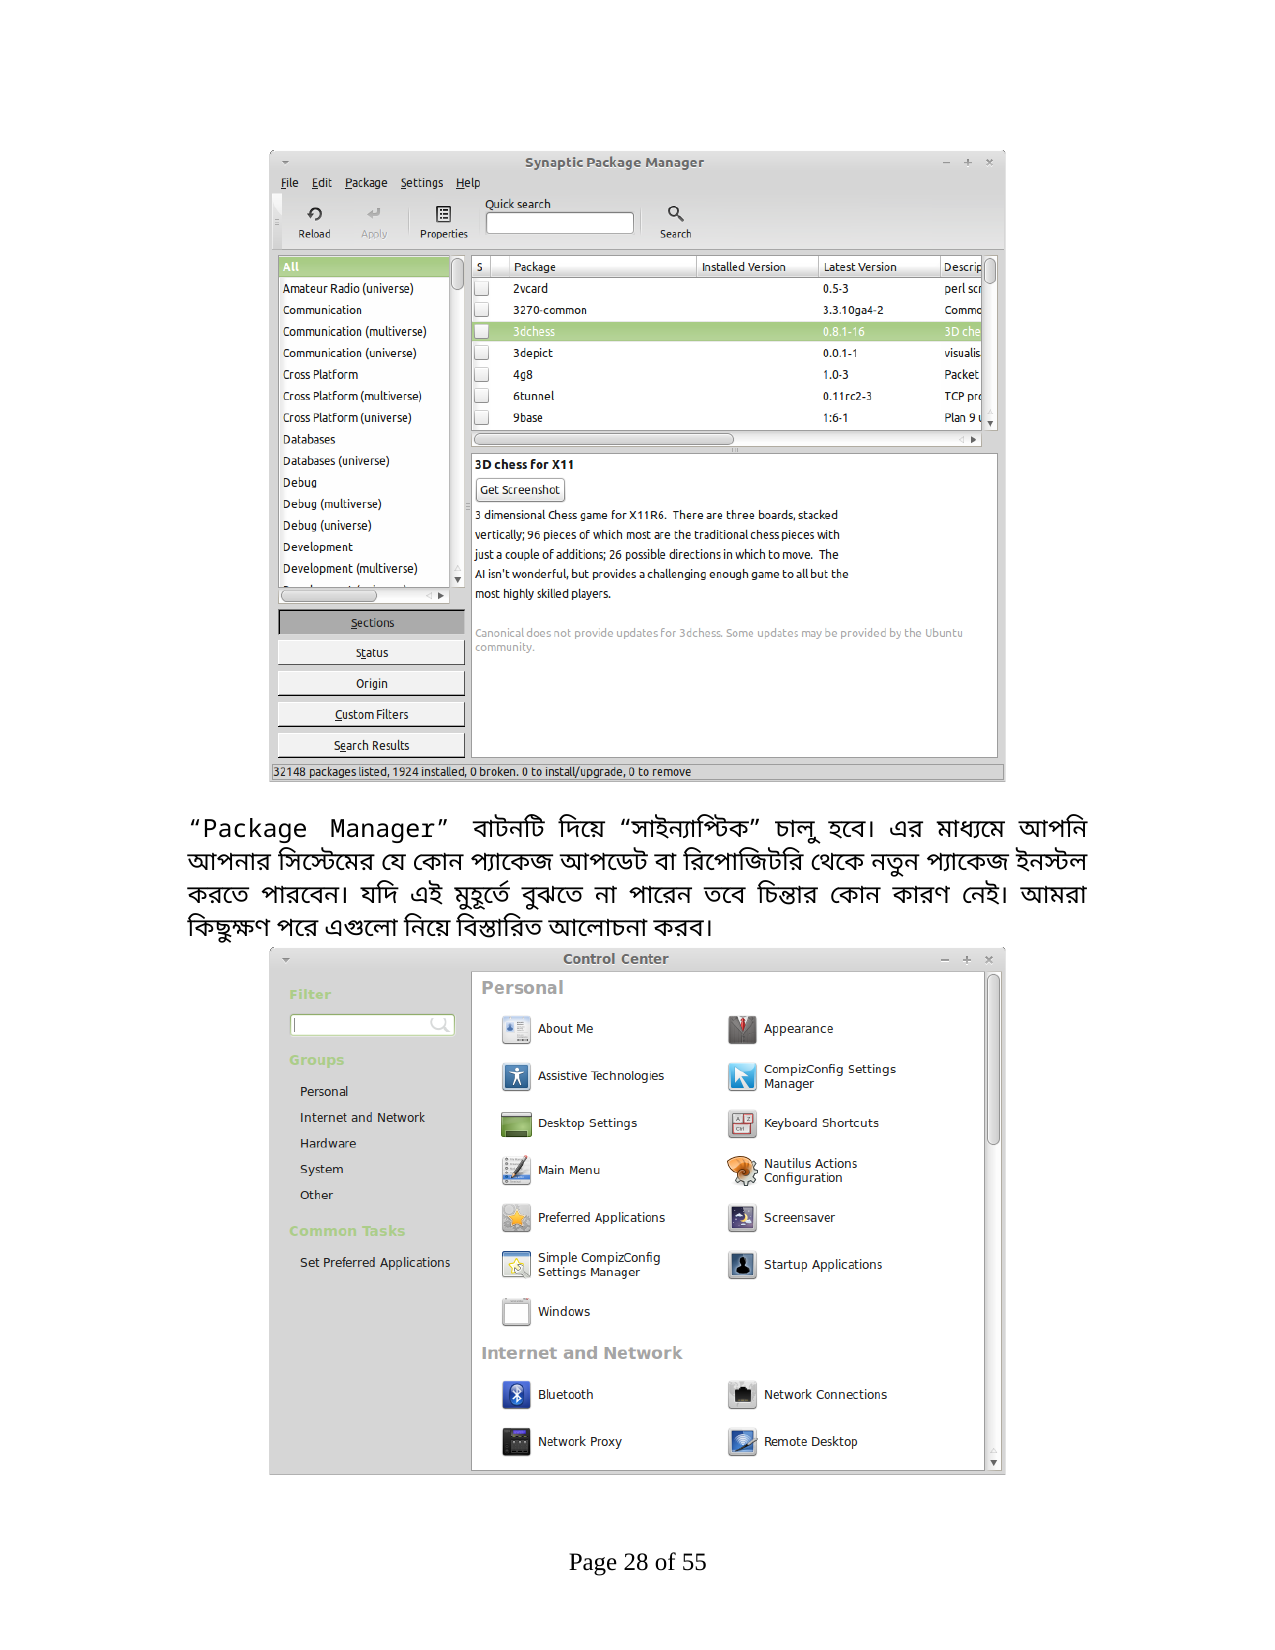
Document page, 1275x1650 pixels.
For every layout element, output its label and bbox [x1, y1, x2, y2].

picture [269, 150, 1006, 782]
picture [269, 947, 1006, 1475]
